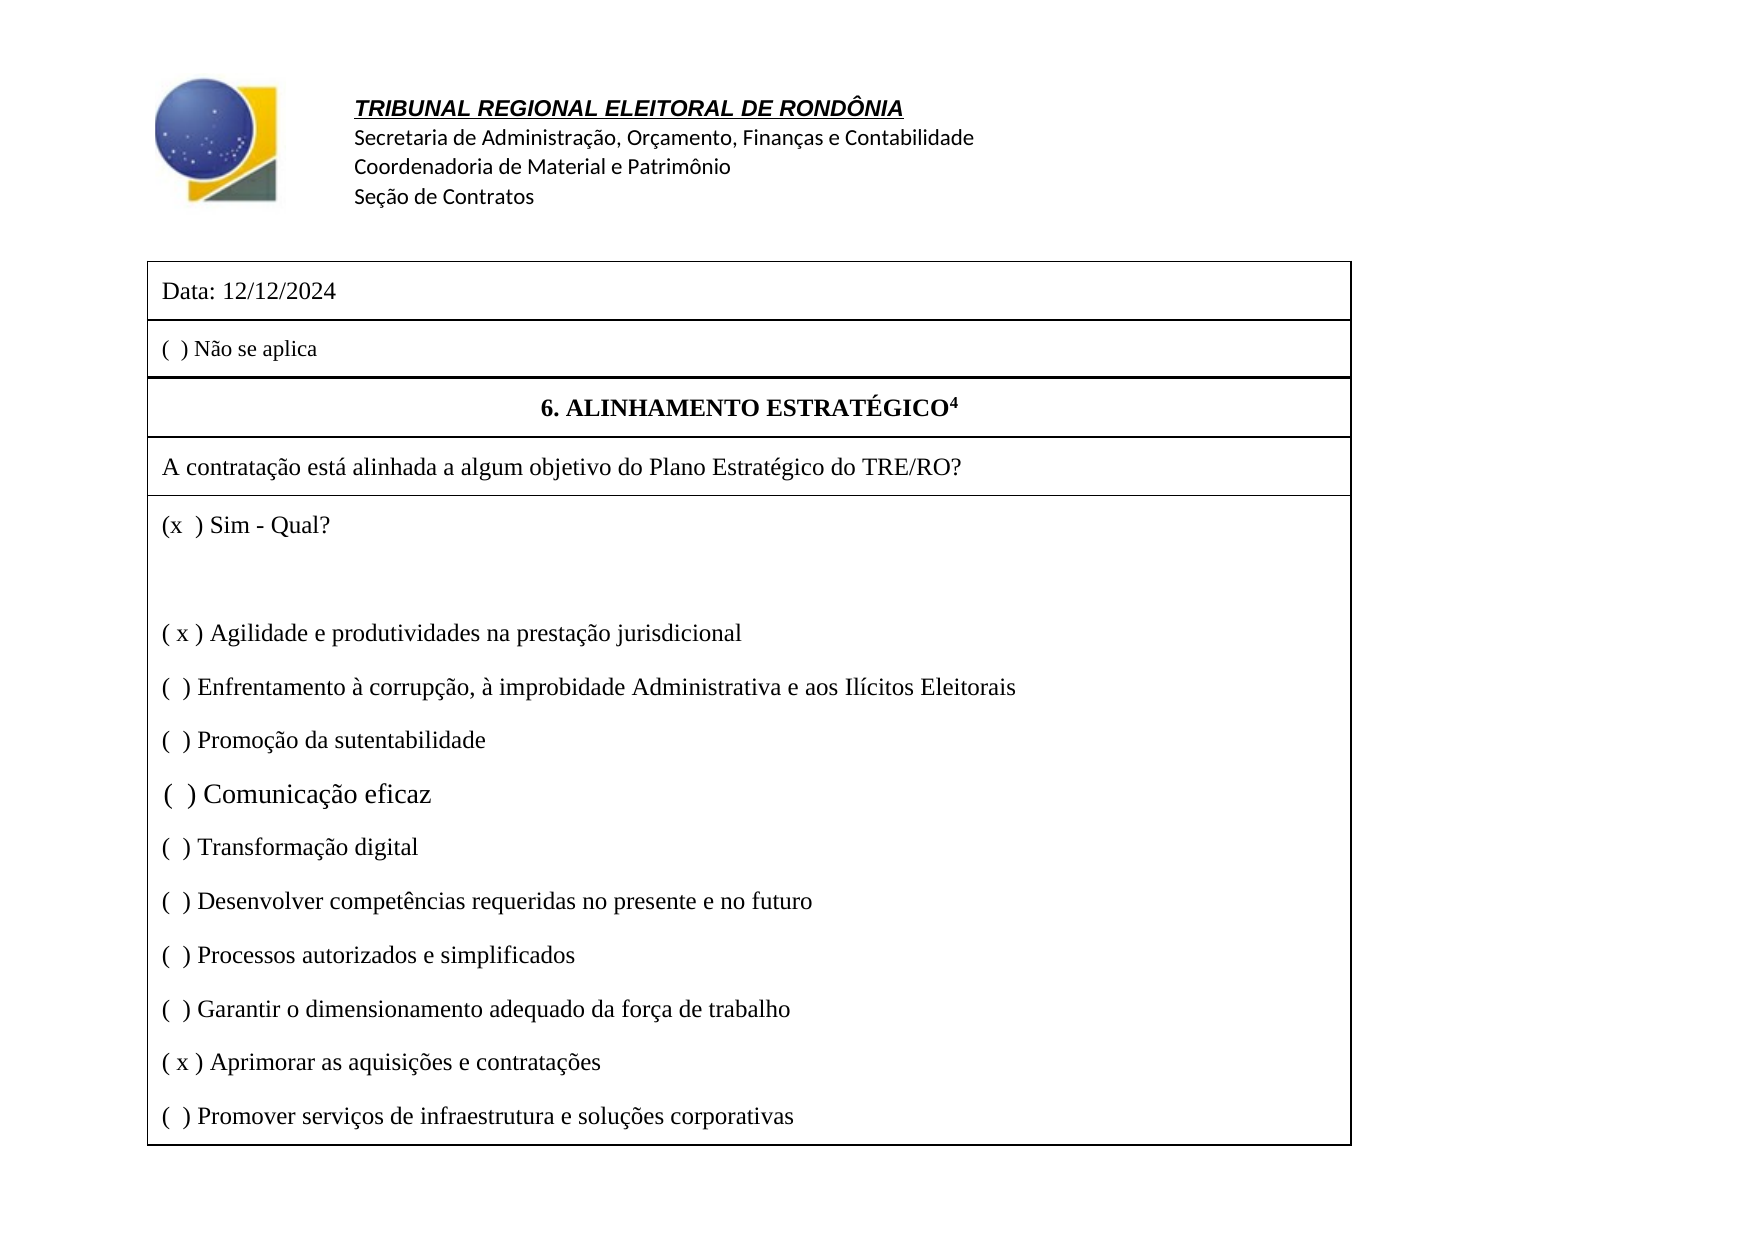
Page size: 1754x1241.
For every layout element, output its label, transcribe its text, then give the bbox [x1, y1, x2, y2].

table_cell A contratação está alinhada a algum objetivo do Plano Estratégico do TRE/RO? [148, 438, 1350, 494]
table_cell ( ) Não se aplica [148, 321, 1350, 376]
table_cell Data: 12/12/2024 [148, 262, 1350, 319]
table_header 6. ALINHAMENTO ESTRATÉGICO4 [148, 379, 1350, 436]
table_cell (x ) Sim - Qual? ( x ) Agilidade e produtividades na prestação jurisdicional ( ) Enfrentamento à corrupção, à improbidade Administrativa e aos Ilícitos Eleitorais ( ) Promoção da sutentabilidade ( ) Comunicação eficaz ( ) Transformação digital ( ) Desenvolver competências requeridas no presente e no futuro ( ) Processos autorizados e simplificados ( ) Garantir o dimensionamento adequado da força de trabalho ( x ) Aprimorar as aquisições e contratações ( ) Promover serviços de infraestrutura e soluções corporativas [148, 496, 1350, 1144]
